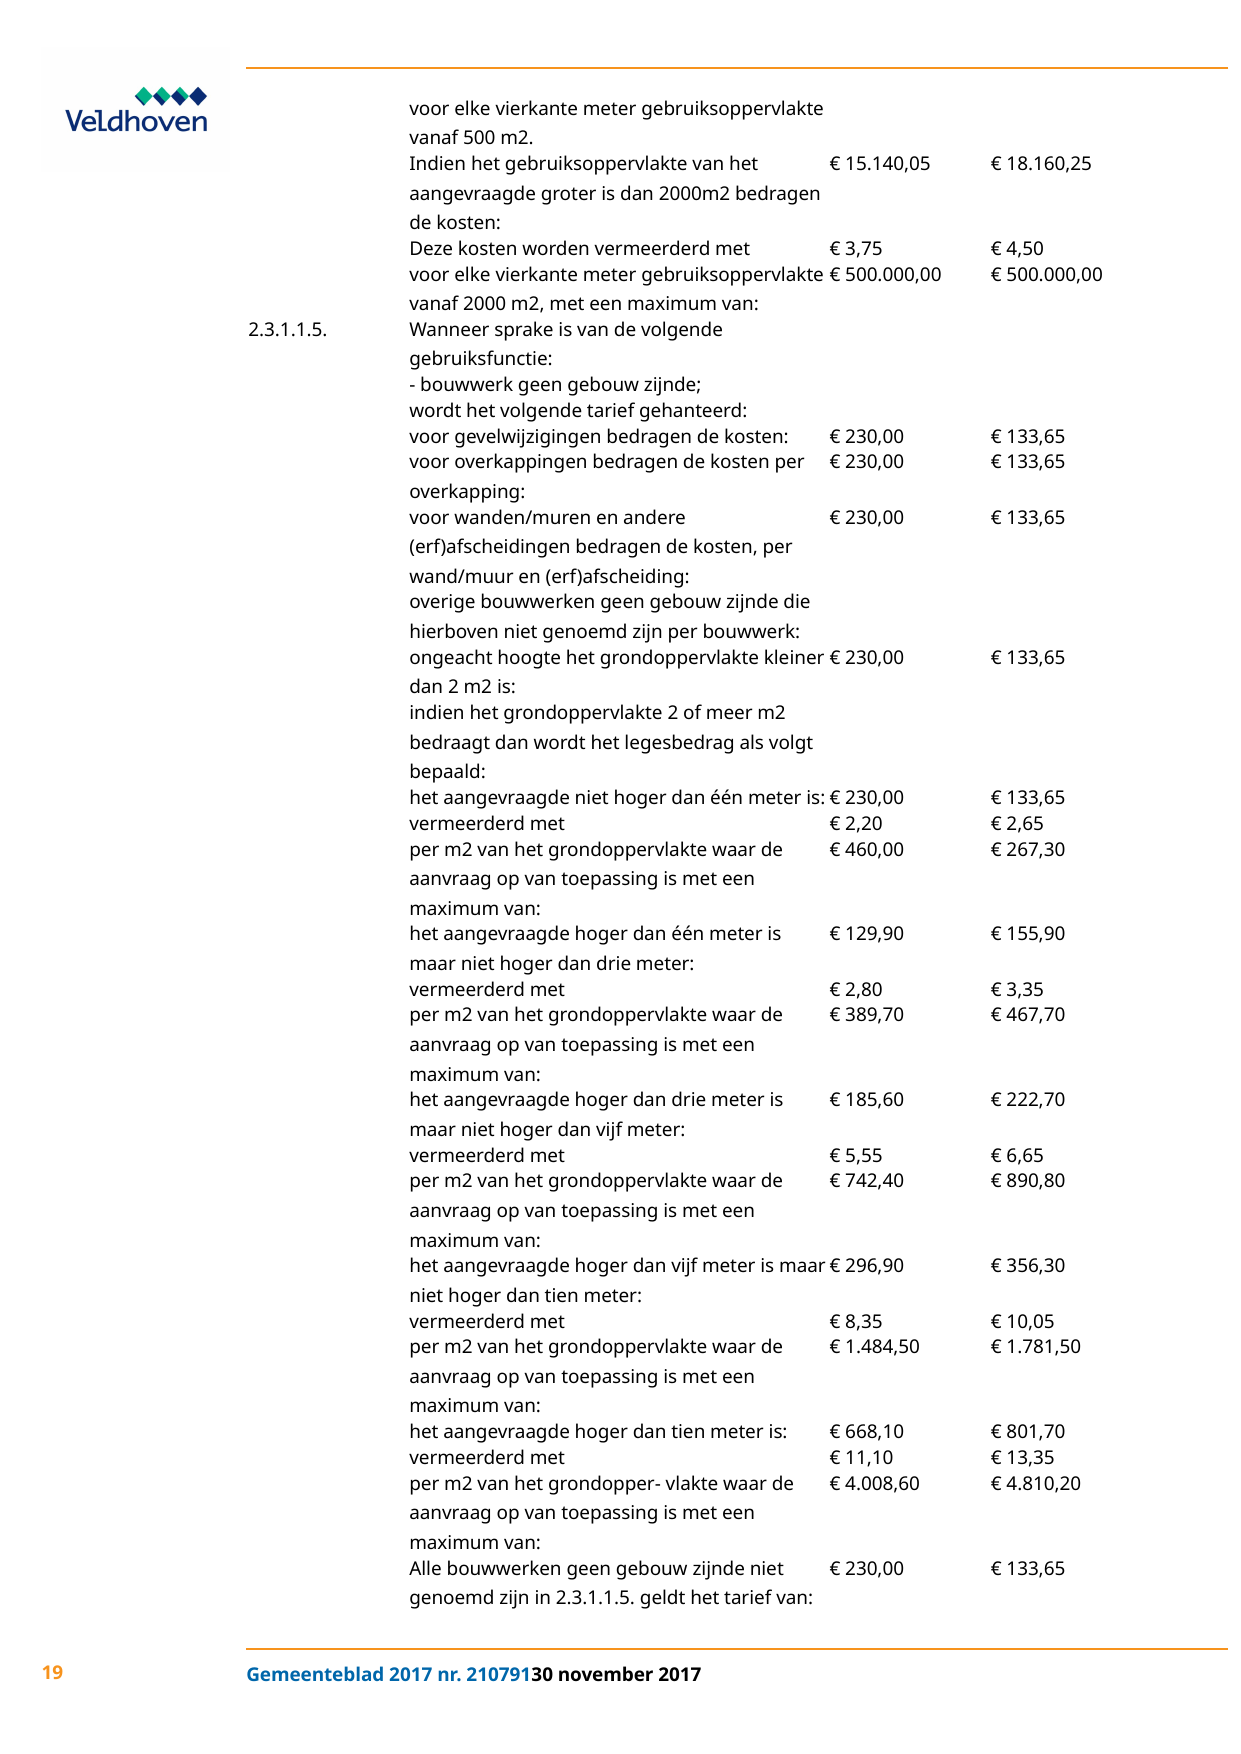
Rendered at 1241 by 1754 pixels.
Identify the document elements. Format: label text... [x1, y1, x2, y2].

table_cell € 133,65 [991, 449, 1152, 504]
table_cell [829, 589, 991, 644]
table_cell € 890,80 [991, 1168, 1152, 1252]
table_cell € 2,80 [829, 976, 991, 1002]
table_cell per m2 van het grondoppervlakte waar de aanvraag op van toepassing is met een maximum van: [409, 1168, 829, 1252]
table_cell het aangevraagde hoger dan drie meter is maar niet hoger dan vijf meter: [409, 1087, 829, 1142]
table_cell € 8,35 [829, 1308, 991, 1333]
table_cell [248, 261, 409, 316]
table_cell [248, 836, 409, 921]
table_cell € 742,40 [829, 1168, 991, 1252]
table_cell € 4.810,20 [991, 1470, 1152, 1555]
table_cell € 155,90 [991, 921, 1152, 976]
table_cell [829, 95, 991, 150]
table_cell [248, 504, 409, 589]
table_cell voor elke vierkante meter gebruiksoppervlakte vanaf 2000 m2, met een maximum van: [409, 261, 829, 316]
table_cell € 18.160,25 [991, 150, 1152, 235]
table_cell [248, 976, 409, 1002]
table_cell vermeerderd met [409, 1142, 829, 1168]
table_cell ongeacht hoogte het grondoppervlakte kleiner dan 2 m2 is: [409, 644, 829, 699]
table_cell Wanneer sprake is van de volgende gebruiksfunctie: [409, 316, 829, 371]
table_cell [248, 1087, 409, 1142]
table_cell € 267,30 [991, 836, 1152, 921]
table_cell [248, 1168, 409, 1252]
table_cell € 296,90 [829, 1253, 991, 1308]
table_cell [248, 810, 409, 836]
table_cell [248, 371, 409, 397]
table_cell € 230,00 [829, 644, 991, 699]
table_cell [248, 235, 409, 261]
table_cell € 222,70 [991, 1087, 1152, 1142]
table_cell € 356,30 [991, 1253, 1152, 1308]
table_cell € 3,35 [991, 976, 1152, 1002]
table_cell [248, 397, 409, 423]
table_cell € 467,70 [991, 1002, 1152, 1087]
table_cell € 133,65 [991, 644, 1152, 699]
table_cell vermeerderd met [409, 1308, 829, 1333]
table_cell € 129,90 [829, 921, 991, 976]
table_cell € 15.140,05 [829, 150, 991, 235]
table_cell [829, 397, 991, 423]
table_cell [248, 1334, 409, 1418]
picture [41, 47, 231, 172]
table_cell vermeerderd met [409, 976, 829, 1002]
table_cell [991, 316, 1152, 371]
table_cell [991, 371, 1152, 397]
table_cell [248, 699, 409, 784]
table_cell [248, 1308, 409, 1333]
table_cell € 5,55 [829, 1142, 991, 1168]
table_cell [248, 921, 409, 976]
table_cell € 133,65 [991, 504, 1152, 589]
table_cell [248, 1470, 409, 1555]
table_cell voor wanden/muren en andere (erf)afscheidingen bedragen de kosten, per wand/muur en (erf)afscheiding: [409, 504, 829, 589]
table_cell € 230,00 [829, 423, 991, 448]
table_cell per m2 van het grondoppervlakte waar de aanvraag op van toepassing is met een maximum van: [409, 836, 829, 921]
table_cell Indien het gebruiksoppervlakte van het aangevraagde groter is dan 2000m2 bedragen de kosten: [409, 150, 829, 235]
table_cell € 13,35 [991, 1444, 1152, 1470]
table_cell per m2 van het grondoppervlakte waar de aanvraag op van toepassing is met een maximum van: [409, 1002, 829, 1087]
table_cell het aangevraagde hoger dan vijf meter is maar niet hoger dan tien meter: [409, 1253, 829, 1308]
table_cell € 133,65 [991, 784, 1152, 810]
table_cell € 6,65 [991, 1142, 1152, 1168]
table_cell wordt het volgende tarief gehanteerd: [409, 397, 829, 423]
table_cell 2.3.1.1.5. [248, 316, 409, 371]
table_cell [248, 150, 409, 235]
table_cell vermeerderd met [409, 810, 829, 836]
table_cell [248, 423, 409, 448]
table_cell € 133,65 [991, 423, 1152, 448]
table_cell het aangevraagde hoger dan tien meter is: [409, 1419, 829, 1444]
table_cell indien het grondoppervlakte 2 of meer m2 bedraagt dan wordt het legesbedrag als volgt bepaald: [409, 699, 829, 784]
table_cell € 668,10 [829, 1419, 991, 1444]
table_cell voor overkappingen bedragen de kosten per overkapping: [409, 449, 829, 504]
table_cell € 460,00 [829, 836, 991, 921]
table_cell per m2 van het grondopper- vlakte waar de aanvraag op van toepassing is met een maximum van: [409, 1470, 829, 1555]
table_cell [829, 371, 991, 397]
table_cell [248, 449, 409, 504]
table_cell [248, 1253, 409, 1308]
table_cell [248, 1444, 409, 1470]
table_cell - bouwwerk geen gebouw zijnde; [409, 371, 829, 397]
table_cell € 500.000,00 [991, 261, 1152, 316]
table_cell per m2 van het grondoppervlakte waar de aanvraag op van toepassing is met een maximum van: [409, 1334, 829, 1418]
table_cell het aangevraagde niet hoger dan één meter is: [409, 784, 829, 810]
table_cell [248, 1002, 409, 1087]
table_cell [248, 644, 409, 699]
table_cell [248, 1555, 409, 1610]
table_cell [829, 699, 991, 784]
table_cell voor gevelwijzigingen bedragen de kosten: [409, 423, 829, 448]
table_cell Deze kosten worden vermeerderd met [409, 235, 829, 261]
table_cell overige bouwwerken geen gebouw zijnde die hierboven niet genoemd zijn per bouwwerk: [409, 589, 829, 644]
table_cell vermeerderd met [409, 1444, 829, 1470]
table_cell [991, 397, 1152, 423]
table_cell € 3,75 [829, 235, 991, 261]
table_cell € 230,00 [829, 504, 991, 589]
table_cell [991, 95, 1152, 150]
table_cell [991, 589, 1152, 644]
table_cell [248, 1142, 409, 1168]
table_cell € 1.781,50 [991, 1334, 1152, 1418]
table_cell € 4.008,60 [829, 1470, 991, 1555]
table_cell € 801,70 [991, 1419, 1152, 1444]
table_cell € 389,70 [829, 1002, 991, 1087]
table_cell € 230,00 [829, 449, 991, 504]
table_cell [248, 1419, 409, 1444]
table_cell € 133,65 [991, 1555, 1152, 1610]
table_cell € 230,00 [829, 1555, 991, 1610]
table_cell € 185,60 [829, 1087, 991, 1142]
table_cell € 10,05 [991, 1308, 1152, 1333]
table_cell € 2,65 [991, 810, 1152, 836]
table_cell het aangevraagde hoger dan één meter is maar niet hoger dan drie meter: [409, 921, 829, 976]
table_cell € 1.484,50 [829, 1334, 991, 1418]
table_cell € 2,20 [829, 810, 991, 836]
table_cell [829, 316, 991, 371]
table_cell [991, 699, 1152, 784]
table_cell € 500.000,00 [829, 261, 991, 316]
table_cell Alle bouwwerken geen gebouw zijnde niet genoemd zijn in 2.3.1.1.5. geldt het tarief van: [409, 1555, 829, 1610]
table_cell [248, 589, 409, 644]
table_cell [248, 784, 409, 810]
table_cell € 230,00 [829, 784, 991, 810]
table_cell € 11,10 [829, 1444, 991, 1470]
table_cell € 4,50 [991, 235, 1152, 261]
table_cell voor elke vierkante meter gebruiksoppervlakte vanaf 500 m2. [409, 95, 829, 150]
table_cell [248, 95, 409, 150]
